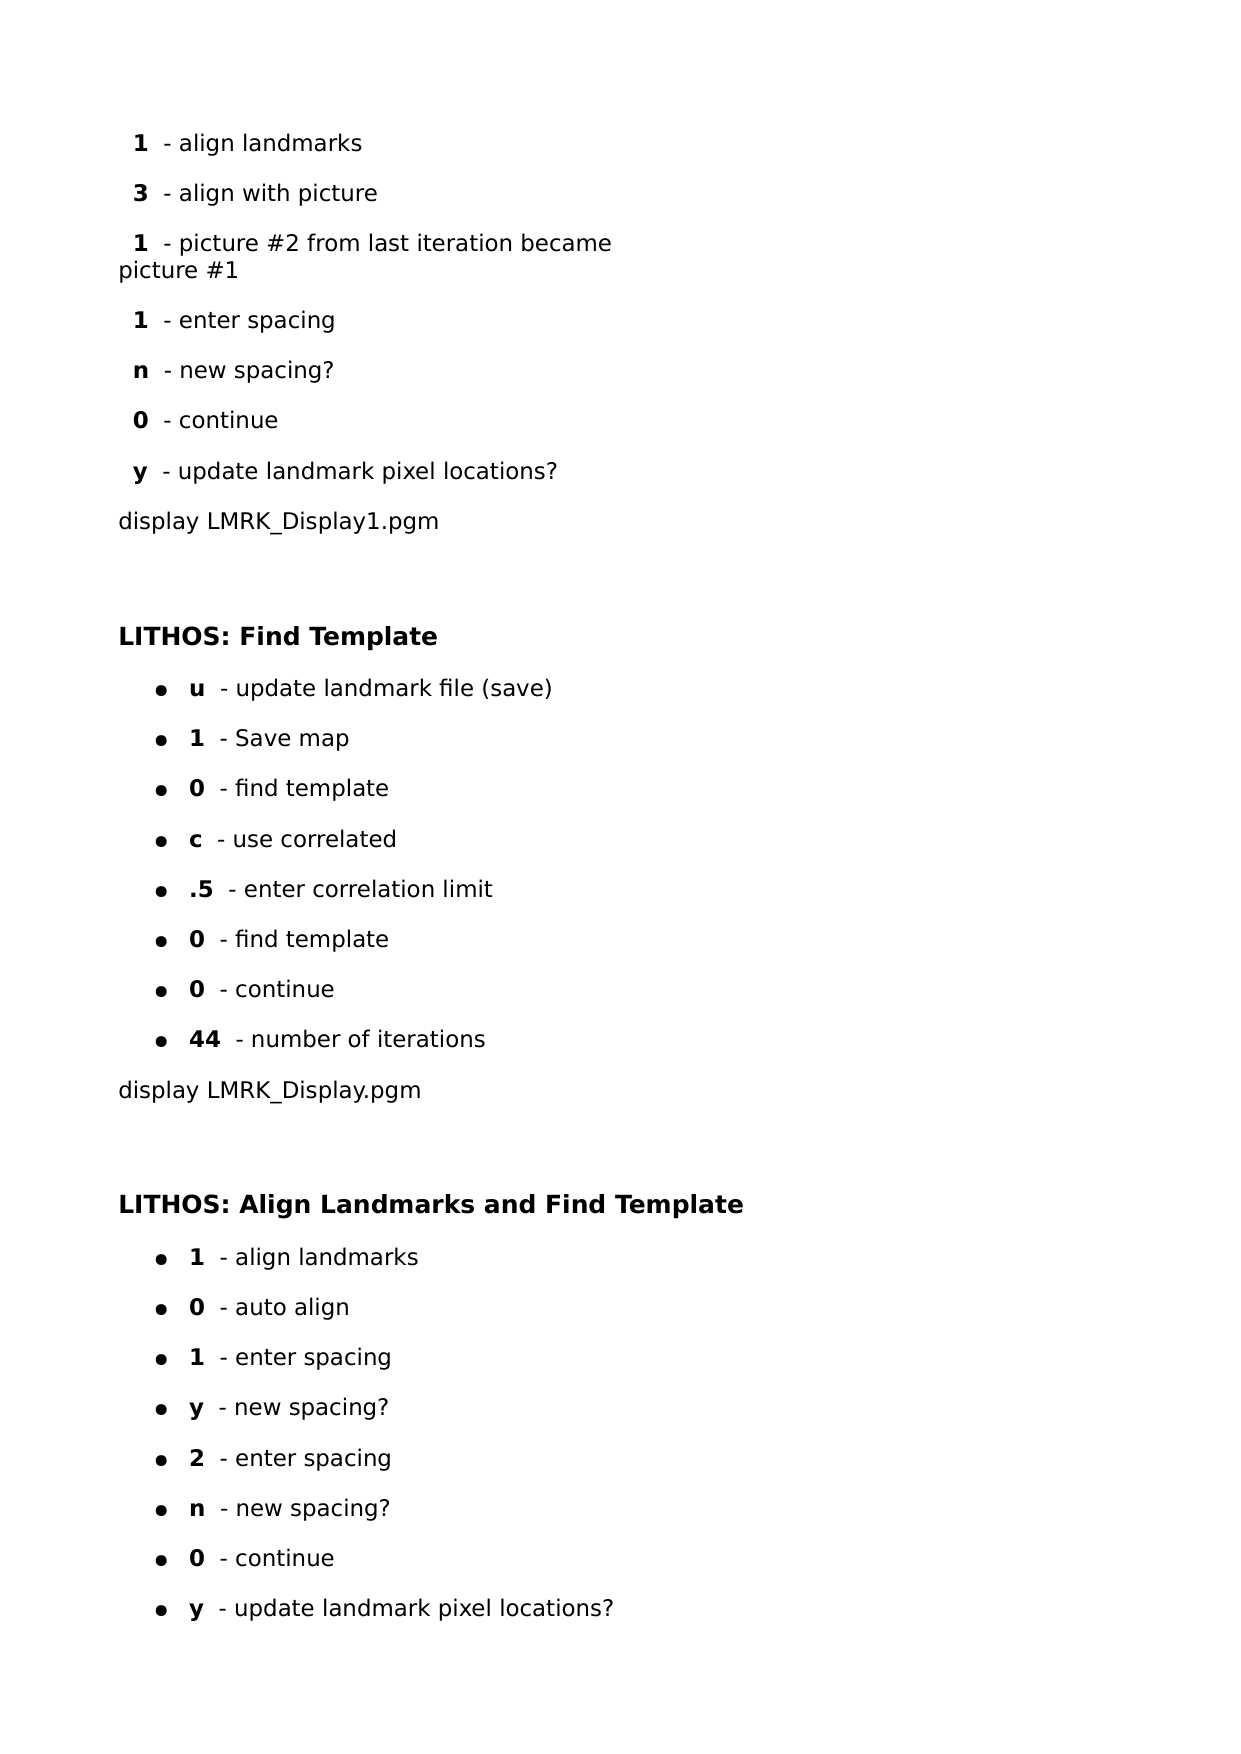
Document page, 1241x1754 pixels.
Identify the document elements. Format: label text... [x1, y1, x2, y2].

text display LMRK_Display1.pgm [118, 508, 1122, 535]
list 44 - number of iterations [153, 1027, 1122, 1053]
table_cell 0 - continue [118, 396, 620, 446]
list 0 - continue [153, 1545, 1122, 1572]
table_cell n - new spacing? [118, 346, 620, 396]
table_cell [620, 295, 1122, 346]
list u - update landmark file (save) [153, 675, 1122, 702]
list 1 - Save map [153, 725, 1122, 752]
list 0 - find template [153, 926, 1122, 953]
table_cell [620, 118, 1122, 168]
text display LMRK_Display.pgm [118, 1077, 1122, 1103]
subtitle LITHOS: Align Landmarks and Find Template [118, 1190, 1122, 1219]
table_cell [620, 346, 1122, 396]
list .5 - enter correlation limit [153, 876, 1122, 903]
table_cell [620, 219, 1122, 295]
table_cell 1 - enter spacing [118, 295, 620, 346]
list 0 - continue [153, 976, 1122, 1003]
table_cell [620, 168, 1122, 218]
subtitle LITHOS: Find Template [118, 622, 1122, 651]
list c - use correlated [153, 826, 1122, 852]
list n - new spacing? [153, 1495, 1122, 1522]
table_cell 1 - align landmarks [118, 118, 620, 168]
table_cell [620, 446, 1122, 496]
table_cell [620, 396, 1122, 446]
list 1 - align landmarks [153, 1244, 1122, 1271]
table_cell 1 - picture #2 from last iteration became picture #1 [118, 219, 620, 295]
list 0 - find template [153, 776, 1122, 802]
table_cell y - update landmark pixel locations? [118, 446, 620, 496]
list 2 - enter spacing [153, 1445, 1122, 1471]
table_cell 3 - align with picture [118, 168, 620, 218]
list 1 - enter spacing [153, 1344, 1122, 1371]
list y - update landmark pixel locations? [153, 1595, 1122, 1622]
list y - new spacing? [153, 1394, 1122, 1421]
list 0 - auto align [153, 1294, 1122, 1321]
